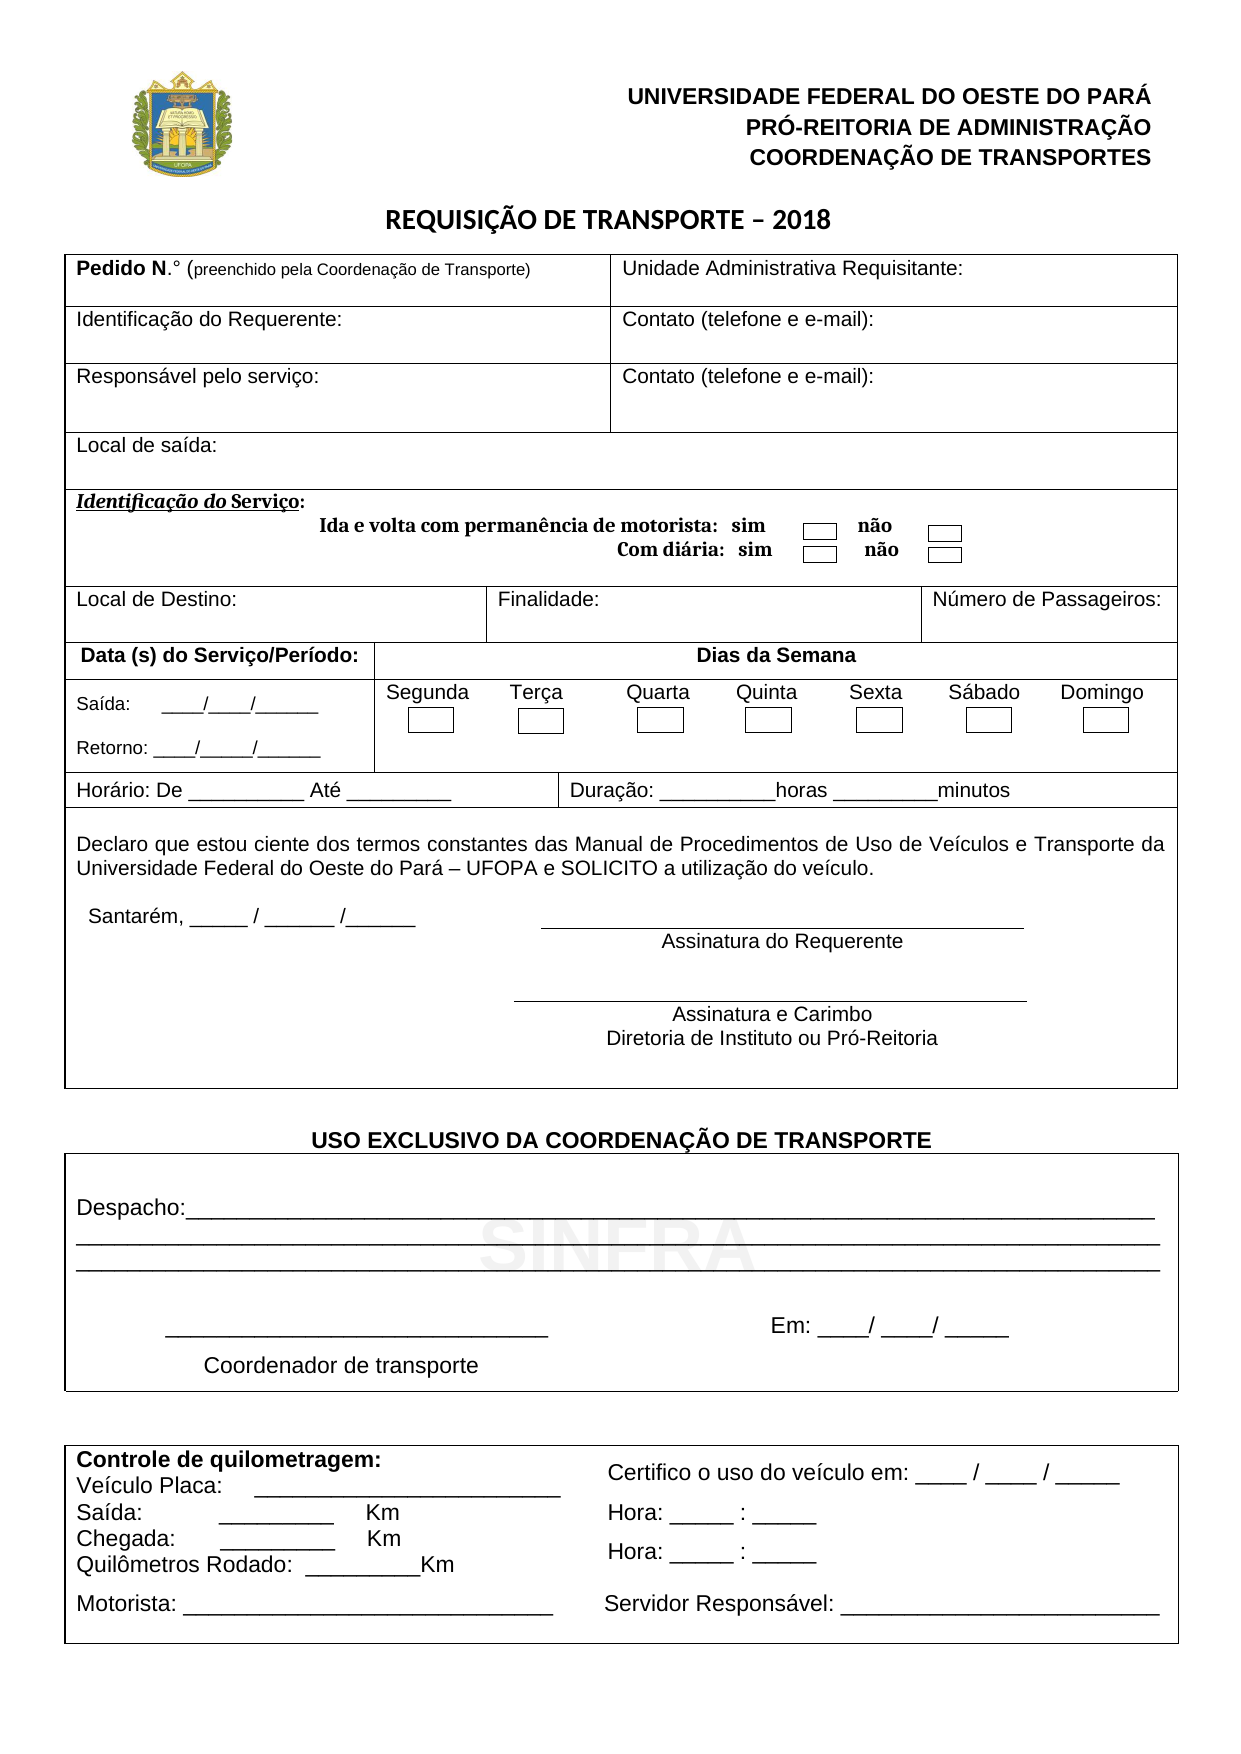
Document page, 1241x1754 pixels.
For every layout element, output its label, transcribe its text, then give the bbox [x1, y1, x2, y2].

table_cell Finalidade: [487, 587, 921, 642]
table_header [511, 904, 541, 928]
table_cell Saída: _________ Km [66, 1499, 596, 1525]
table_header Santarém, _____ / ______ /______ [77, 904, 511, 928]
table_cell Certifico o uso do veículo em: ____ / ____ / _____ [596, 1446, 1178, 1499]
table_header Unidade Administrativa Requisitante: [611, 255, 1177, 306]
table_cell Dias da Semana [375, 643, 1177, 679]
table_cell Contato (telefone e e-mail): [611, 307, 1177, 362]
table_cell [77, 928, 511, 953]
table_cell Assinatura do Requerente [541, 929, 1024, 953]
text COORDENAÇÃO DE TRANSPORTES [233, 144, 1152, 170]
text [65, 144, 131, 170]
table_cell Saída: ____/____/______ Retorno: ____/_____/______ [66, 680, 374, 772]
table_cell Diretoria de Instituto ou Pró-Reitoria [514, 1026, 1027, 1055]
table_cell Data (s) do Serviço/Período: [66, 643, 374, 679]
table_cell Segunda Terça Quarta Quinta Sexta Sábado Domingo [375, 680, 1177, 772]
table_cell Chegada: _________ Km Quilômetros Rodado: _________Km [66, 1525, 596, 1578]
table_cell Contato (telefone e e-mail): [611, 364, 1177, 432]
table_cell Hora: _____ : _____ [596, 1525, 1178, 1578]
table_cell Declaro que estou ciente dos termos constantes das Manual de Procedimentos de Uso de Veículos e Transporte da Universidade Federal do Oeste do Pará – UFOPA e SOLICITO a utilização do veículo. [66, 808, 1177, 1087]
table_cell [66, 1392, 1178, 1445]
table_cell Horário: De __________ Até _________ [66, 773, 558, 807]
text REQUISIÇÃO DE TRANSPORTE – 2018 [65, 201, 1152, 237]
table_cell [511, 928, 541, 953]
table_header USO EXCLUSIVO DA COORDENAÇÃO DE TRANSPORTE [66, 1089, 1178, 1153]
text [65, 83, 131, 109]
table_cell Despacho:______________________________________________________________________________________________________________________________________________________________________________________________________________________________________________________ ______________________________ Em: ____/ ____/ _____ Coordenador de transporte [66, 1154, 1178, 1391]
table_cell Controle de quilometragem: Veículo Placa: ________________________ [66, 1446, 596, 1499]
table_cell Motorista: _____________________________ Servidor Responsável: _________________________ [66, 1578, 1178, 1642]
table_header Pedido N.° (preenchido pela Coordenação de Transporte) [66, 255, 610, 306]
table_cell Local de Destino: [66, 587, 486, 642]
table_header Assinatura e Carimbo [514, 1002, 1027, 1026]
table_cell Local de saída: [66, 433, 1177, 489]
table_cell Identificação do Requerente: [66, 307, 610, 362]
text UNIVERSIDADE FEDERAL DO OESTE DO PARÁ [233, 83, 1152, 109]
table_cell Hora: _____ : _____ [596, 1499, 1178, 1525]
table_cell Número de Passageiros: [922, 587, 1177, 642]
table_header [541, 904, 1024, 928]
table_cell Duração: __________horas _________minutos [559, 773, 1177, 807]
text PRÓ-REITORIA DE ADMINISTRAÇÃO [233, 113, 1152, 140]
table_cell Identificação do Serviço: Ida e volta com permanência de motorista: sim não Com diária: sim não [66, 490, 1177, 586]
table_cell Responsável pelo serviço: [66, 364, 610, 432]
